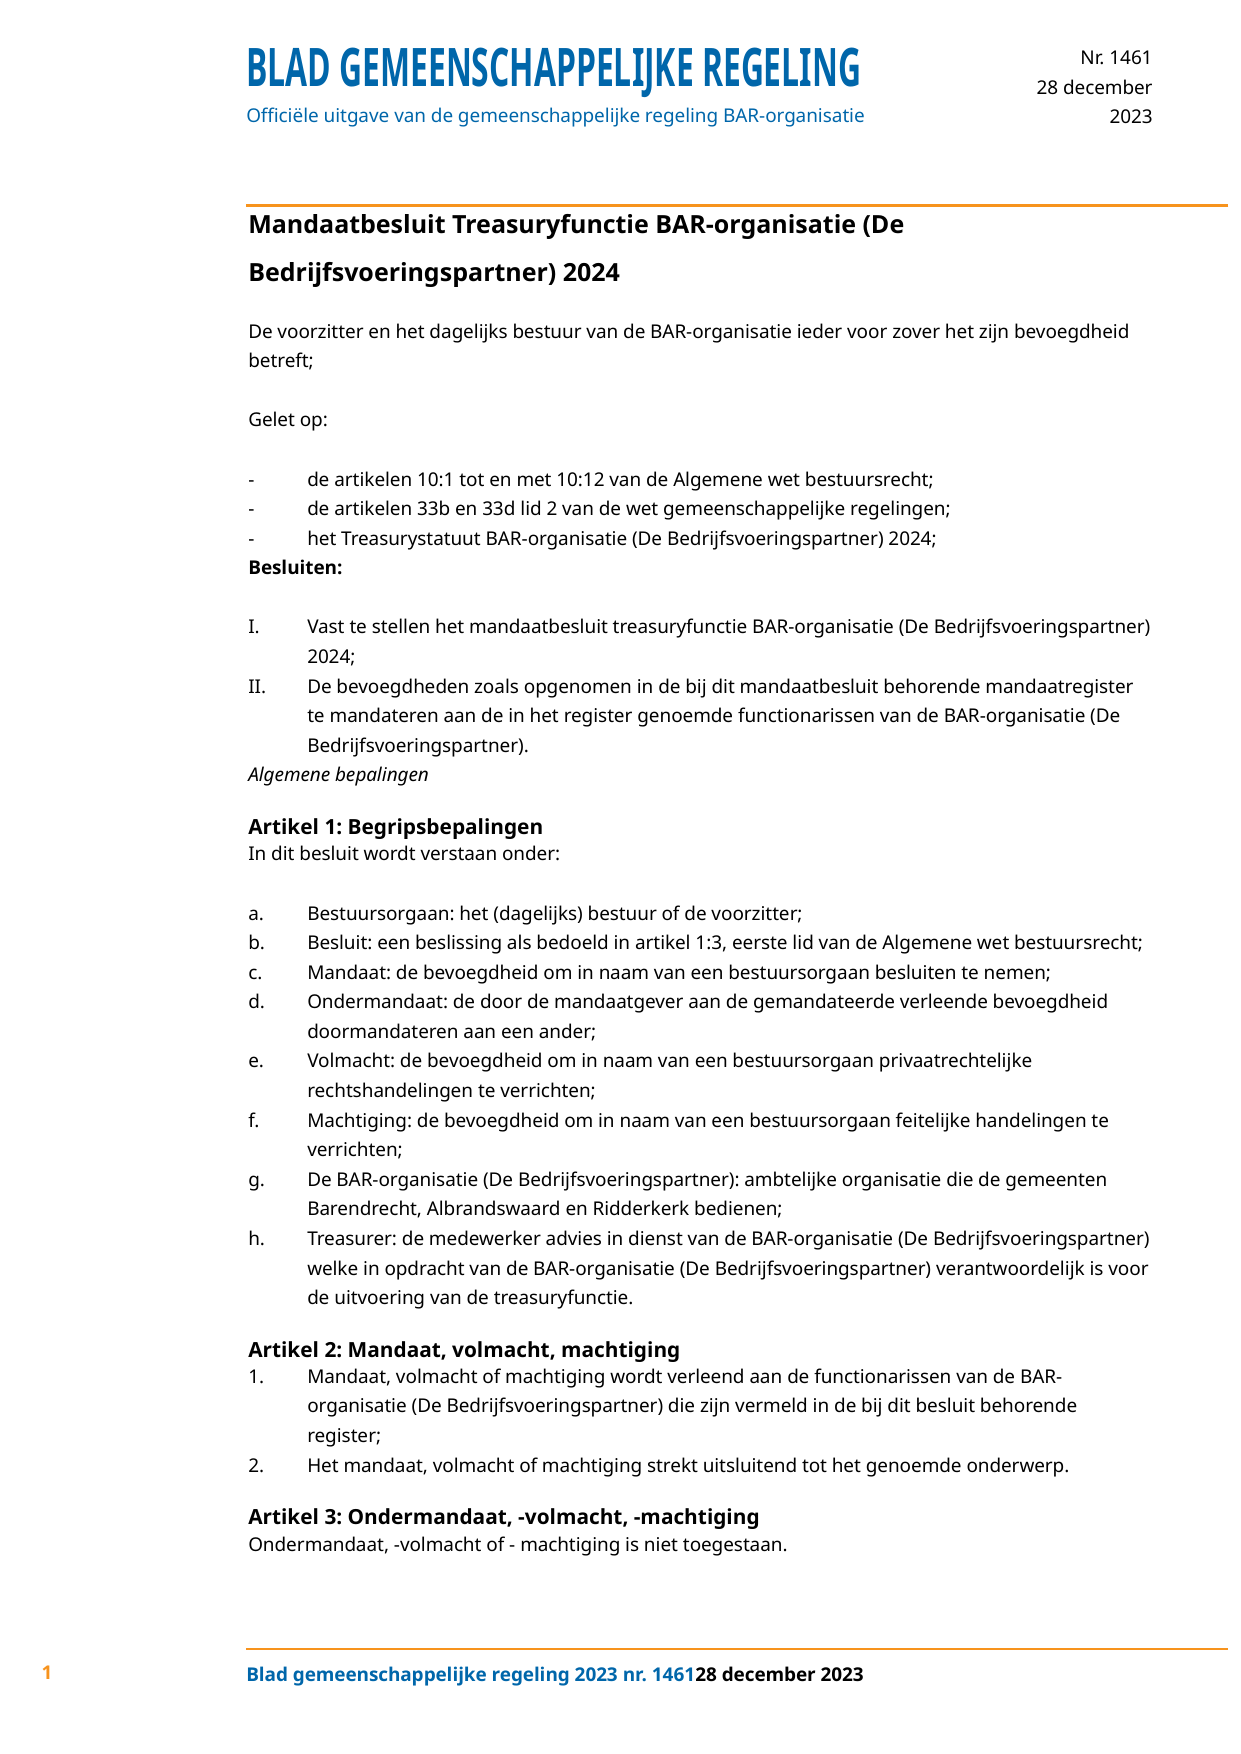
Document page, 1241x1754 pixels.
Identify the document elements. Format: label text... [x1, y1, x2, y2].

list Treasurer: de medewerker advies in dienst van de BAR-organisatie (De Bedrijfsvoeringspartner) welke in opdracht van de BAR-organisatie (De Bedrijfsvoeringspartner) verantwoordelijk is voor de uitvoering van de treasuryfunctie. [248, 1225, 1152, 1310]
list de artikelen 33b en 33d lid 2 van de wet gemeenschappelijke regelingen; [248, 495, 1152, 521]
list het Treasurystatuut BAR-organisatie (De Bedrijfsvoeringspartner) 2024; [248, 525, 1152, 551]
text In dit besluit wordt verstaan onder: [248, 841, 1152, 866]
text Besluiten: [248, 554, 1152, 580]
text De voorzitter en het dagelijks bestuur van de BAR-organisatie ieder voor zover het zijn bevoegdheid betreft; [248, 318, 1152, 373]
list de artikelen 10:1 tot en met 10:12 van de Algemene wet bestuursrecht; [248, 466, 1152, 492]
list Bestuursorgaan: het (dagelijks) bestuur of de voorzitter; [248, 900, 1152, 925]
text Artikel 1: Begripsbepalingen [248, 812, 1152, 841]
picture [41, 47, 231, 172]
list Ondermandaat: de door de mandaatgever aan de gemandateerde verleende bevoegdheid doormandateren aan een ander; [248, 988, 1152, 1044]
text Algemene bepalingen [248, 762, 1152, 787]
list Besluit: een beslissing als bedoeld in artikel 1:3, eerste lid van de Algemene wet bestuursrecht; [248, 929, 1152, 955]
text Artikel 2: Mandaat, volmacht, machtiging [248, 1335, 1152, 1363]
list Vast te stellen het mandaatbesluit treasuryfunctie BAR-organisatie (De Bedrijfsvoeringspartner) 2024; [248, 614, 1152, 669]
text Artikel 3: Ondermandaat, -volmacht, -machtiging [248, 1502, 1152, 1531]
text Gelet op: [248, 407, 1152, 432]
list Mandaat: de bevoegdheid om in naam van een bestuursorgaan besluiten te nemen; [248, 959, 1152, 984]
list De BAR-organisatie (De Bedrijfsvoeringspartner): ambtelijke organisatie die de gemeenten Barendrecht, Albrandswaard en Ridderkerk bedienen; [248, 1166, 1152, 1221]
list Het mandaat, volmacht of machtiging strekt uitsluitend tot het genoemde onderwerp. [248, 1452, 1152, 1478]
list De bevoegdheden zoals opgenomen in de bij dit mandaatbesluit behorende mandaatregister te mandateren aan de in het register genoemde functionarissen van de BAR-organisatie (De Bedrijfsvoeringspartner). [248, 673, 1152, 758]
list Machtiging: de bevoegdheid om in naam van een bestuursorgaan feitelijke handelingen te verrichten; [248, 1107, 1152, 1162]
text Ondermandaat, -volmacht of - machtiging is niet toegestaan. [248, 1531, 1152, 1556]
text Mandaatbesluit Treasuryfunctie BAR-organisatie (De Bedrijfsvoeringspartner) 2024 [248, 207, 1152, 288]
list Mandaat, volmacht of machtiging wordt verleend aan de functionarissen van de BAR-organisatie (De Bedrijfsvoeringspartner) die zijn vermeld in de bij dit besluit behorende register; [248, 1363, 1152, 1448]
list Volmacht: de bevoegdheid om in naam van een bestuursorgaan privaatrechtelijke rechtshandelingen te verrichten; [248, 1048, 1152, 1103]
